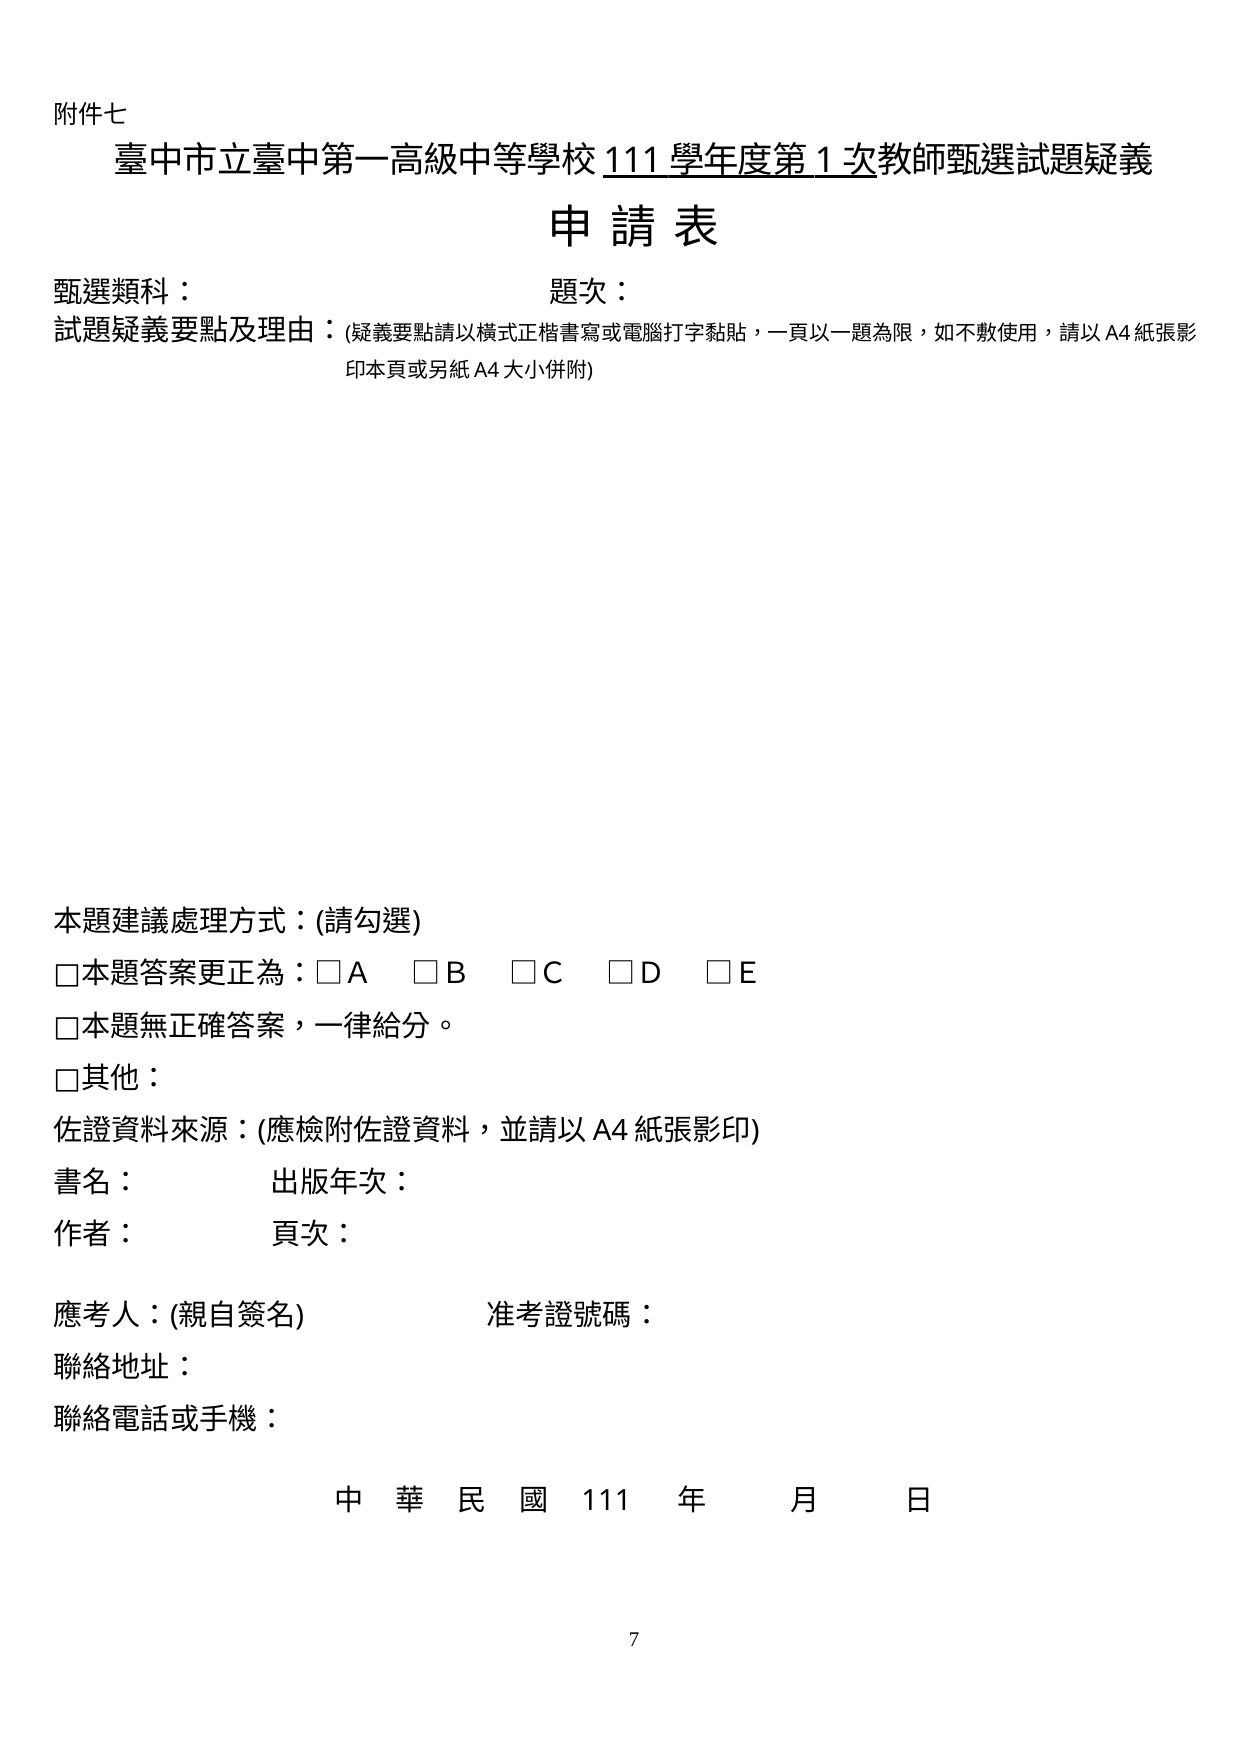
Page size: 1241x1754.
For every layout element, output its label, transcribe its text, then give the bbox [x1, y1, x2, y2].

text 申 請 表 [53, 202, 1215, 254]
text 聯絡地址： [53, 1335, 1215, 1387]
text 書名： 出版年次： [53, 1151, 1215, 1203]
text 佐證資料來源：(應檢附佐證資料，並請以A4紙張影印) [53, 1098, 1215, 1151]
text 附件七 [53, 94, 1215, 131]
text □其他： [53, 1046, 1215, 1098]
text 聯絡電話或手機： [53, 1387, 1215, 1439]
text 應考人：(親自簽名) 准考證號碼： [53, 1283, 1215, 1335]
text 本題建議處理方式：(請勾選) [53, 890, 1215, 942]
text 甄選類科： 題次： [53, 272, 1215, 310]
text □本題無正確答案，一律給分。 [53, 994, 1215, 1046]
text □本題答案更正為：□Ａ □Ｂ □Ｃ □Ｄ □Ｅ [53, 942, 1215, 994]
text 作者： 頁次： [53, 1203, 1215, 1255]
text 試題疑義要點及理由：(疑義要點請以橫式正楷書寫或電腦打字黏貼，一頁以一題為限，如不敷使用，請以A4紙張影印本頁或另紙A4大小併附) [53, 310, 1215, 385]
text 中 華 民 國 111 年 月 日 [53, 1477, 1215, 1519]
text 臺中市立臺中第一高級中等學校111學年度第1次教師甄選試題疑義 [53, 131, 1215, 183]
